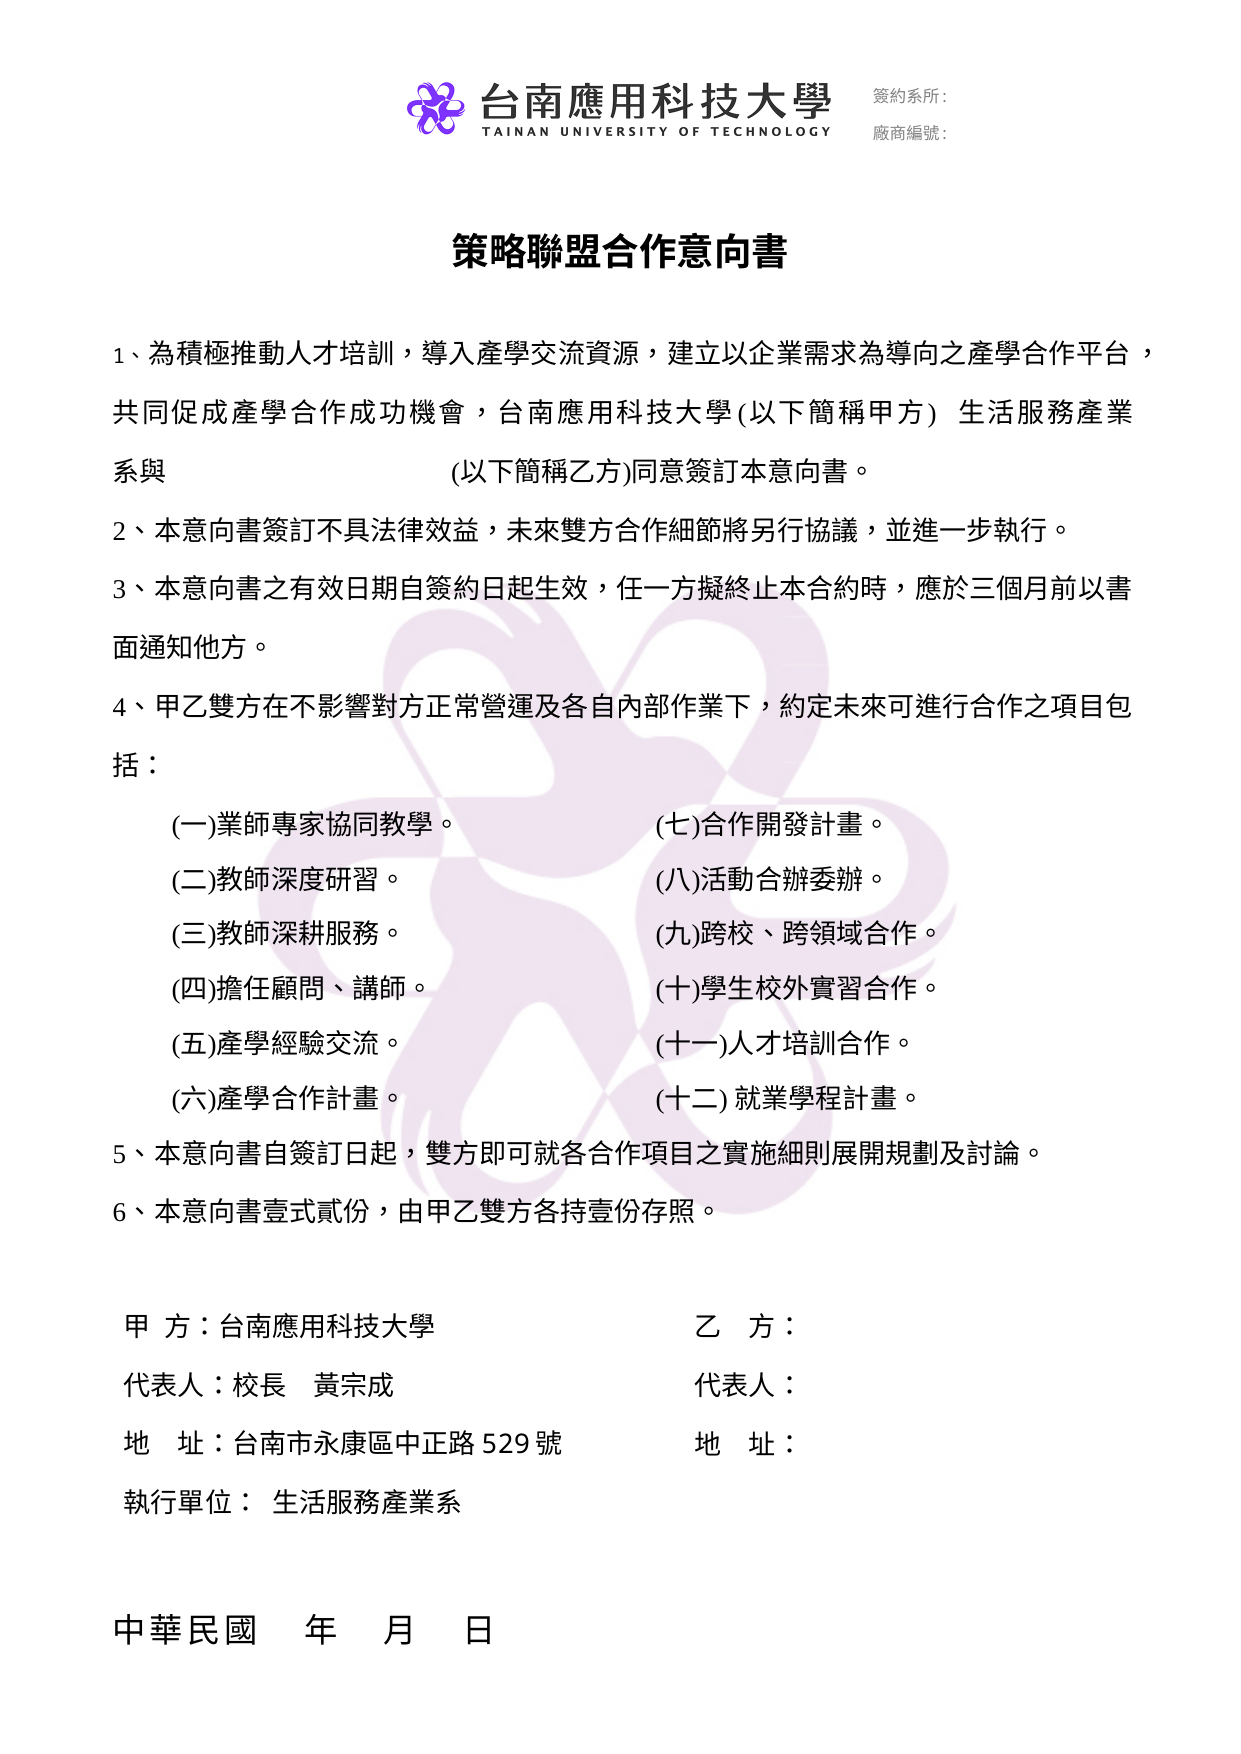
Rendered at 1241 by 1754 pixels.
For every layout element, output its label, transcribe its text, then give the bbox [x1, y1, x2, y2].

table_header 乙 方： 代表人： 地 址： [1128, 1305, 1222, 1536]
